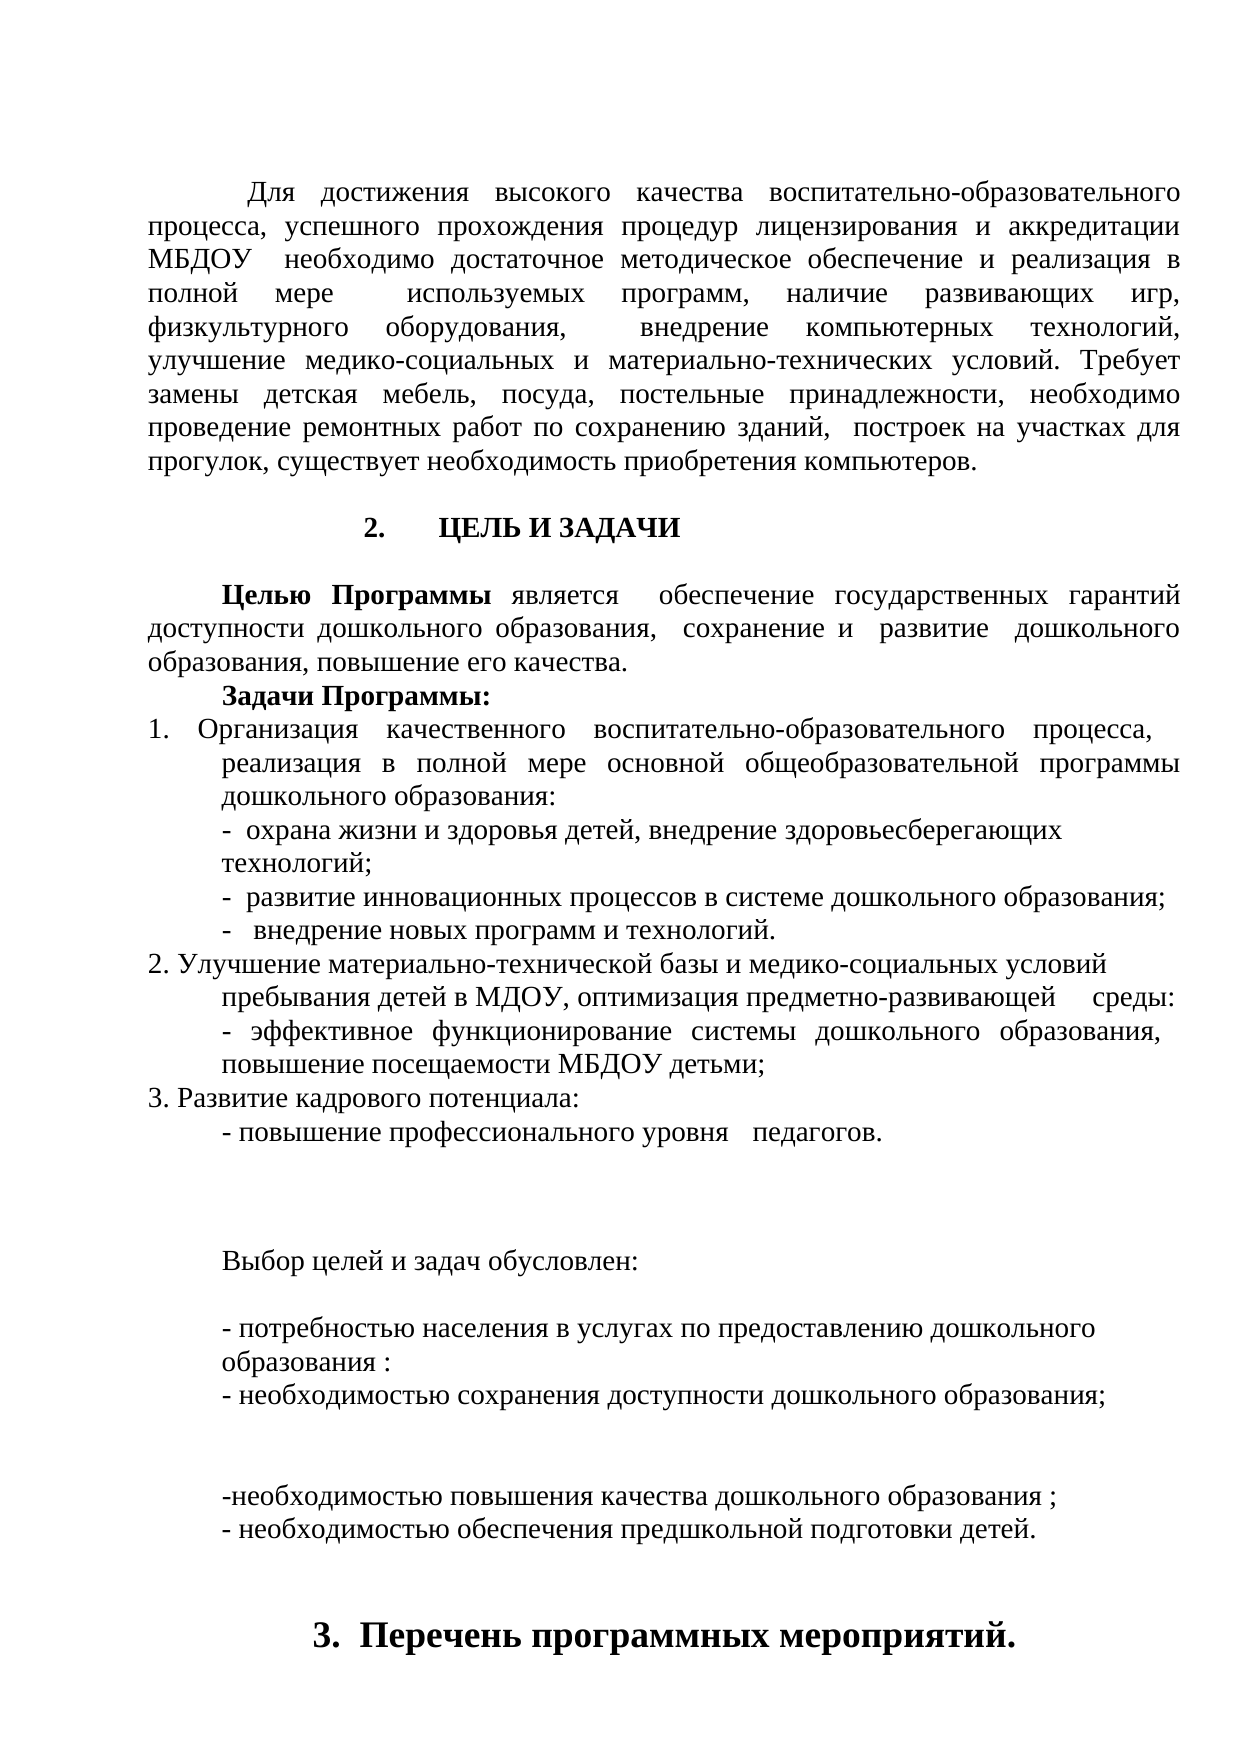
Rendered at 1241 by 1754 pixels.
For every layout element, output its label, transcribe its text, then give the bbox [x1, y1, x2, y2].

text Выбор целей и задач обусловлен: [222, 1243, 1181, 1277]
text Целью Программы является обеспечение государственных гарантий доступности дошкольного образования, сохранение и развитие дошкольного образования, повышение его качества. [148, 577, 1181, 678]
text - повышение профессионального уровня педагогов. [148, 1114, 1181, 1147]
text Для достижения высокого качества воспитательно-образовательного процесса, успешного прохождения процедур лицензирования и аккредитации МБДОУ необходимо достаточное методическое обеспечение и реализация в полной мере используемых программ, наличие развивающих игр, физкультурного оборудования, внедрение компьютерных технологий, улучшение медико-социальных и материально-технических условий. Требует замены детская мебель, посуда, постельные принадлежности, необходимо проведение ремонтных работ по сохранению зданий, построек на участках для прогулок, существует необходимость приобретения компьютеров. [148, 174, 1181, 476]
text - развитие инновационных процессов в системе дошкольного образования; [148, 879, 1181, 912]
text 3. Перечень программных мероприятий. [148, 1612, 1181, 1655]
text - потребностью населения в услугах по предоставлению дошкольного образования : [148, 1310, 1181, 1377]
text - охрана жизни и здоровья детей, внедрение здоровьесберегающих технологий; [148, 812, 1181, 879]
text -необходимостью повышения качества дошкольного образования ; - необходимостью обеспечения предшкольной подготовки детей. [148, 1478, 1181, 1545]
list ЦЕЛЬ И ЗАДАЧИ [363, 510, 1181, 543]
text - внедрение новых программ и технологий. [148, 912, 1181, 946]
text Задачи Программы: [148, 678, 1181, 711]
text 3. Развитие кадрового потенциала: [148, 1080, 1181, 1114]
text 1. Организация качественного воспитательно-образовательного процесса, реализация в полной мере основной общеобразовательной программы дошкольного образования: [148, 711, 1181, 812]
text - эффективное функционирование системы дошкольного образования, повышение посещаемости МБДОУ детьми; [148, 1013, 1181, 1080]
text - необходимостью сохранения доступности дошкольного образования; [148, 1377, 1181, 1411]
text 2. Улучшение материально-технической базы и медико-социальных условий пребывания детей в МДОУ, оптимизация предметно-развивающей среды: [148, 946, 1181, 1013]
